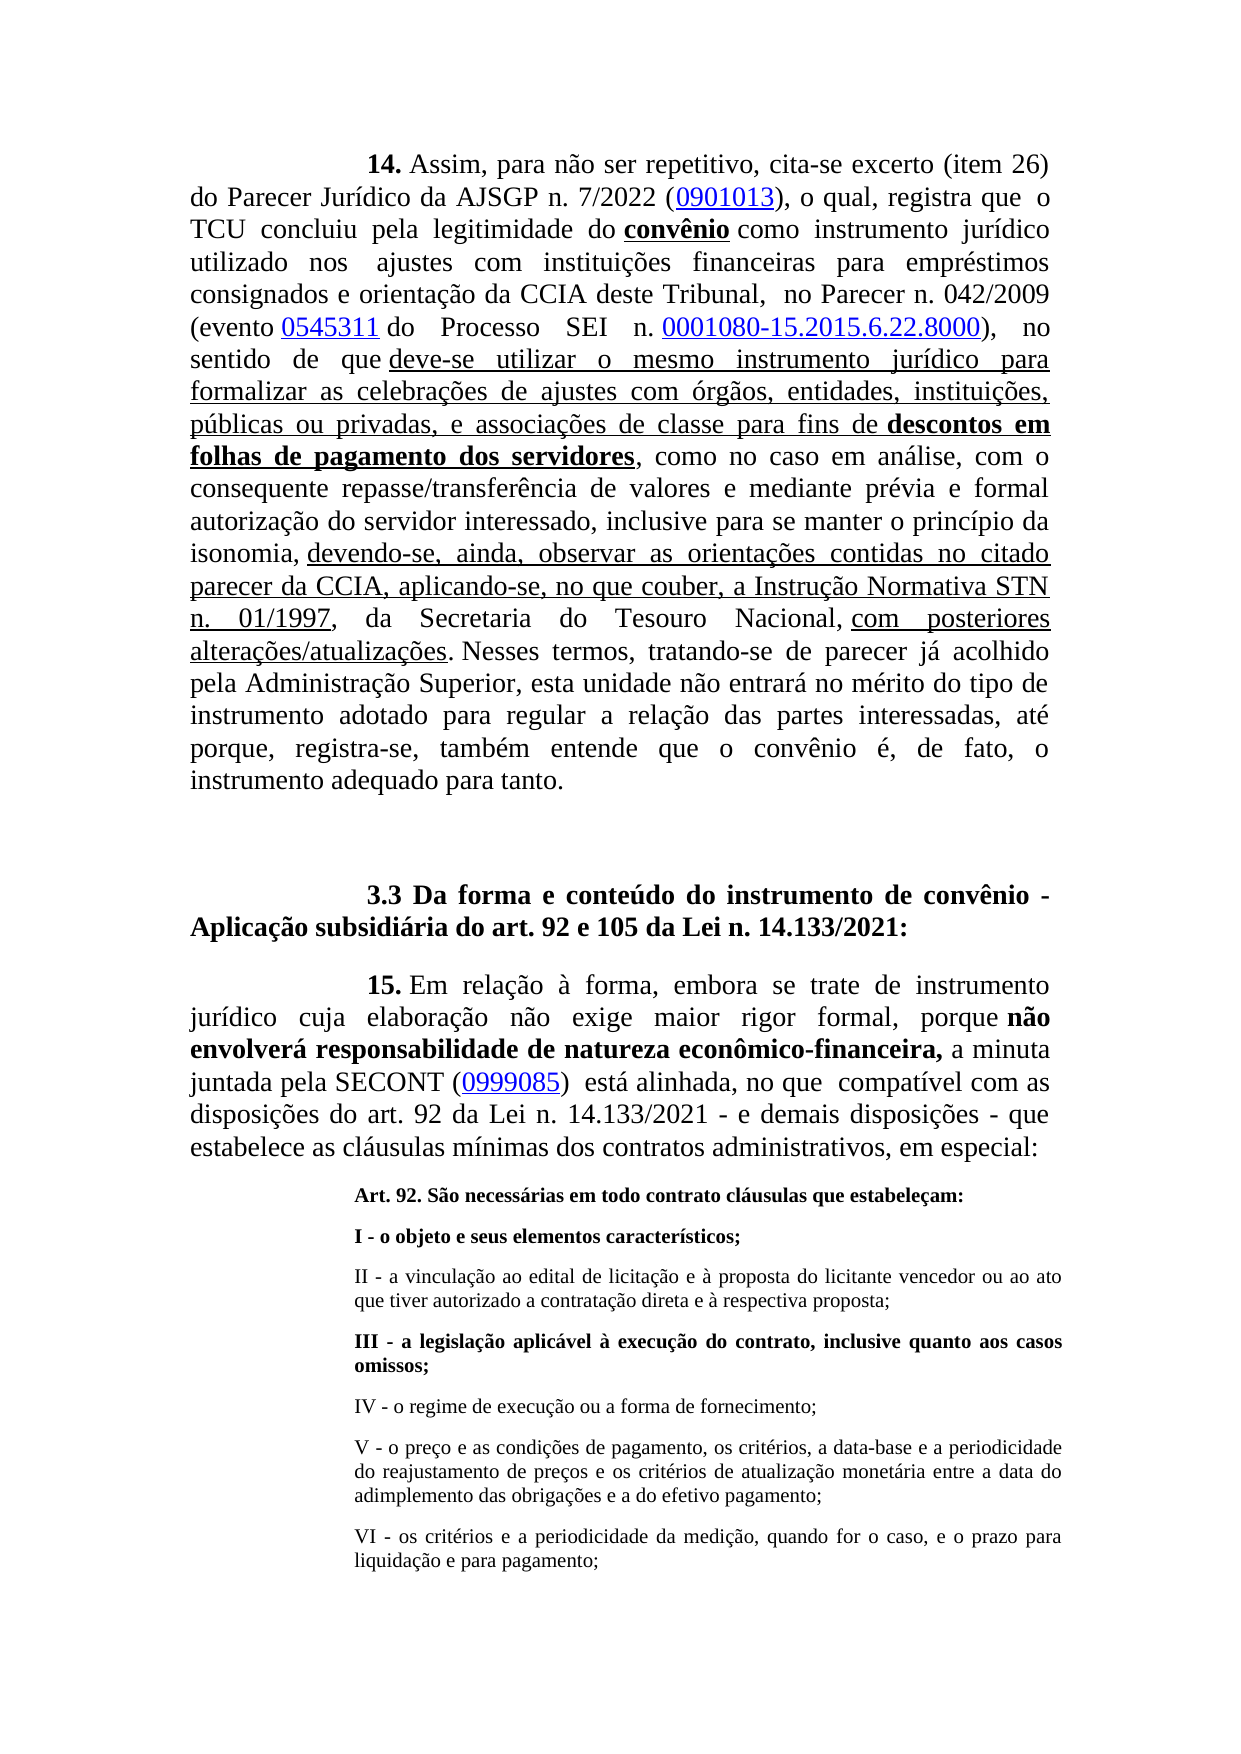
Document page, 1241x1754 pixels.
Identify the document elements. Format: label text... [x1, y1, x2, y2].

text V - o preço e as condições de pagamento, os critérios, a data-base e a periodicidade do reajustamento de preços e os critérios de atualização monetária entre a data do adimplemento das obrigações e a do efetivo pagamento; [354, 1435, 1063, 1507]
text VI - os critérios e a periodicidade da medição, quando for o caso, e o prazo para liquidação e para pagamento; [354, 1523, 1063, 1572]
text folhas de pagamento dos servidores, como no caso em análise, com o consequente repasse/transferência de valores e mediante prévia e formal autorização do servidor interessado, inclusive para se manter o princípio da isonomia, devendo-se, ainda, observar as orientações contidas no citado parecer da CCIA, aplicando-se, no que couber, a Instrução Normativa STN n. 01/1997, da Secretaria do Tesouro Nacional, com posteriores alterações/atualizações. Nesses termos, tratando-se de parecer já acolhido pela Administração Superior, esta unidade não entrará no mérito do tipo de instrumento adotado para regular a relação das partes interessadas, até porque, registra-se, também entende que o convênio é, de fato, o instrumento adequado para tanto. [190, 436, 1051, 796]
text 15. Em relação à forma, embora se trate de instrumento jurídico cuja elaboração não exige maior rigor formal, porque não envolverá responsabilidade de natureza econômico-financeira, a minuta juntada pela SECONT (0999085) está alinhada, no que compatível com as disposições do art. 92 da Lei n. 14.133/2021 - e demais disposições - que estabelece as cláusulas mínimas dos contratos administrativos, em especial: [190, 968, 1051, 1162]
text 3.3 Da forma e conteúdo do instrumento de convênio - Aplicação subsidiária do art. 92 e 105 da Lei n. 14.133/2021: [190, 878, 1051, 943]
text 14. Assim, para não ser repetitivo, cita-se excerto (item 26) do Parecer Jurídico da AJSGP n. 7/2022 (0901013), o qual, registra que o TCU concluiu pela legitimidade do convênio como instrumento jurídico utilizado nos ajustes com instituições financeiras para empréstimos consignados e orientação da CCIA deste Tribunal, no Parecer n. 042/2009 (evento 0545311 do Processo SEI n. 0001080-15.2015.6.22.8000), no sentido de que deve-se utilizar o mesmo instrumento jurídico para formalizar as celebrações de ajustes com órgãos, entidades, instituições, públicas ou privadas, e associações de classe para fins de descontos em [190, 148, 1051, 435]
text Art. 92. São necessárias em todo contrato cláusulas que estabeleçam: [354, 1183, 1063, 1207]
text I - o objeto e seus elementos característicos; [354, 1224, 1063, 1248]
text II - a vinculação ao edital de licitação e à proposta do licitante vencedor ou ao ato que tiver autorizado a contratação direta e à respectiva proposta; [354, 1264, 1063, 1312]
text III - a legislação aplicável à execução do contrato, inclusive quanto aos casos omissos; [354, 1329, 1063, 1377]
text IV - o regime de execução ou a forma de fornecimento; [354, 1394, 1063, 1418]
